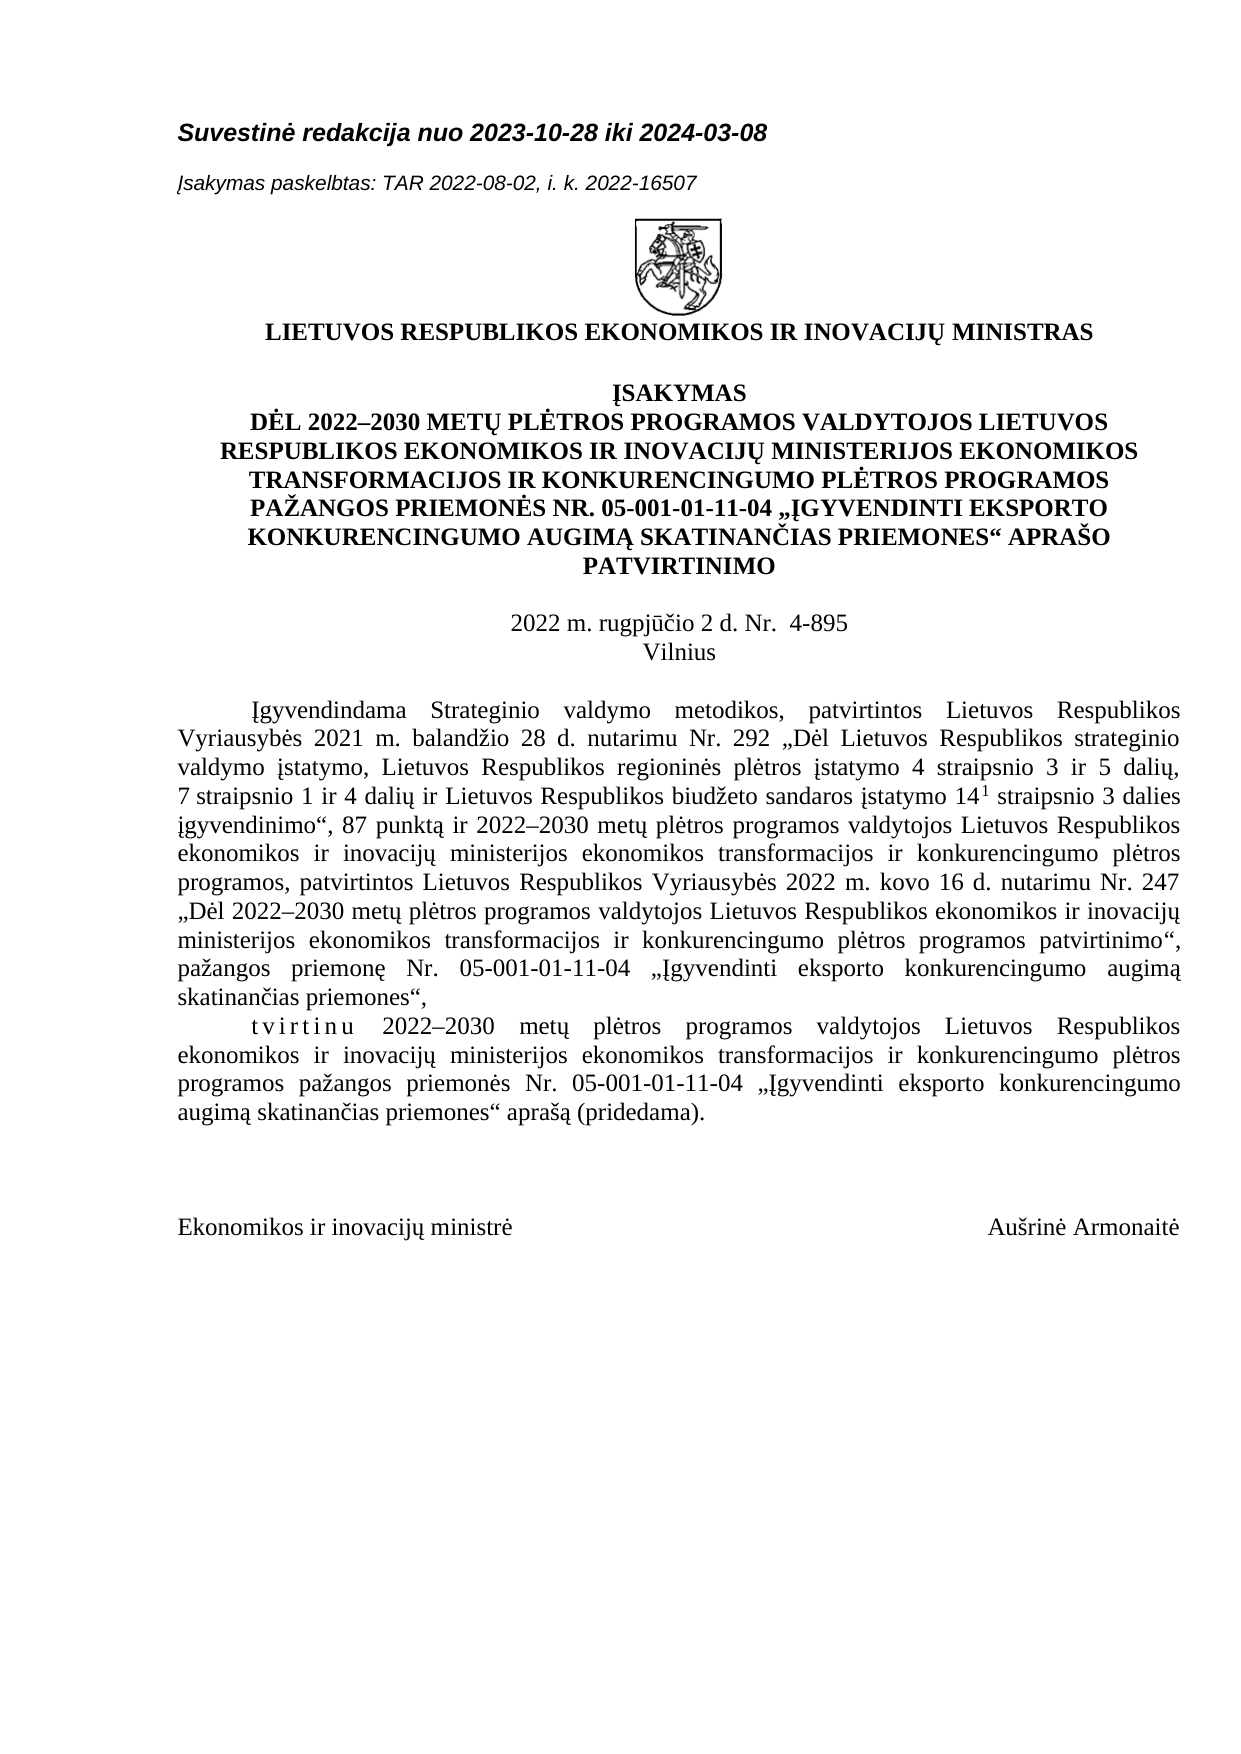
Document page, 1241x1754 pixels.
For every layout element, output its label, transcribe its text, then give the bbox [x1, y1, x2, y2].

text Įsakymas paskelbtas: TAR 2022-08-02, i. k. 2022-16507 [177, 171, 1181, 195]
text įsakymas [177, 378, 1181, 407]
text LIETUVOS RESPUBLIKOS Ekonomikos ir inovacijų MINISTRAS [177, 317, 1181, 346]
text Ekonomikos ir inovacijų ministrė Aušrinė Armonaitė [177, 1212, 1181, 1241]
text tvirtinu 2022–2030 metų plėtros programos valdytojos Lietuvos Respublikos ekonomikos ir inovacijų ministerijos ekonomikos transformacijos ir konkurencingumo plėtros programos pažangos priemonės Nr. 05-001-01-11-04 „Įgyvendinti eksporto konkurencingumo augimą skatinančias priemones“ aprašą (pridedama). [177, 1011, 1181, 1126]
text Vilnius [177, 637, 1181, 666]
text Įgyvendindama Strateginio valdymo metodikos, patvirtintos Lietuvos Respublikos Vyriausybės 2021 m. balandžio 28 d. nutarimu Nr. 292 „Dėl Lietuvos Respublikos strateginio valdymo įstatymo, Lietuvos Respublikos regioninės plėtros įstatymo 4 straipsnio 3 ir 5 dalių, 7 straipsnio 1 ir 4 dalių ir Lietuvos Respublikos biudžeto sandaros įstatymo 141 straipsnio 3 dalies įgyvendinimo“, 87 punktą ir 2022–2030 metų plėtros programos valdytojos Lietuvos Respublikos ekonomikos ir inovacijų ministerijos ekonomikos transformacijos ir konkurencingumo plėtros programos, patvirtintos Lietuvos Respublikos Vyriausybės 2022 m. kovo 16 d. nutarimu Nr. 247 „Dėl 2022–2030 metų plėtros programos valdytojos Lietuvos Respublikos ekonomikos ir inovacijų ministerijos ekonomikos transformacijos ir konkurencingumo plėtros programos patvirtinimo“, pažangos priemonę Nr. 05-001-01-11-04 „Įgyvendinti eksporto konkurencingumo augimą skatinančias priemones“, [177, 695, 1181, 1011]
text Suvestinė redakcija nuo 2023-10-28 iki 2024-03-08 [177, 118, 1181, 147]
text DĖL 2022–2030 METŲ PLĖTROS PROGRAMOS VALDYTOJOS LIETUVOS RESPUBLIKOS EKONOMIKOS IR INOVACIJŲ MINISTERIJOS EKONOMIKOS TRANSFORMACIJOS IR KONKURENCINGUMO PLĖTROS PROGRAMOS PAŽANGOS PRIEMONĖS NR. 05-001-01-11-04 „ĮGYVENDINTI EKSPORTO KONKURENCINGUMO AUGIMĄ SKATINANČIAS PRIEMONES“ APRAŠO PATVIRTINIMO [177, 407, 1181, 580]
text 2022 m. rugpjūčio 2 d. Nr. 4-895 [177, 608, 1181, 637]
